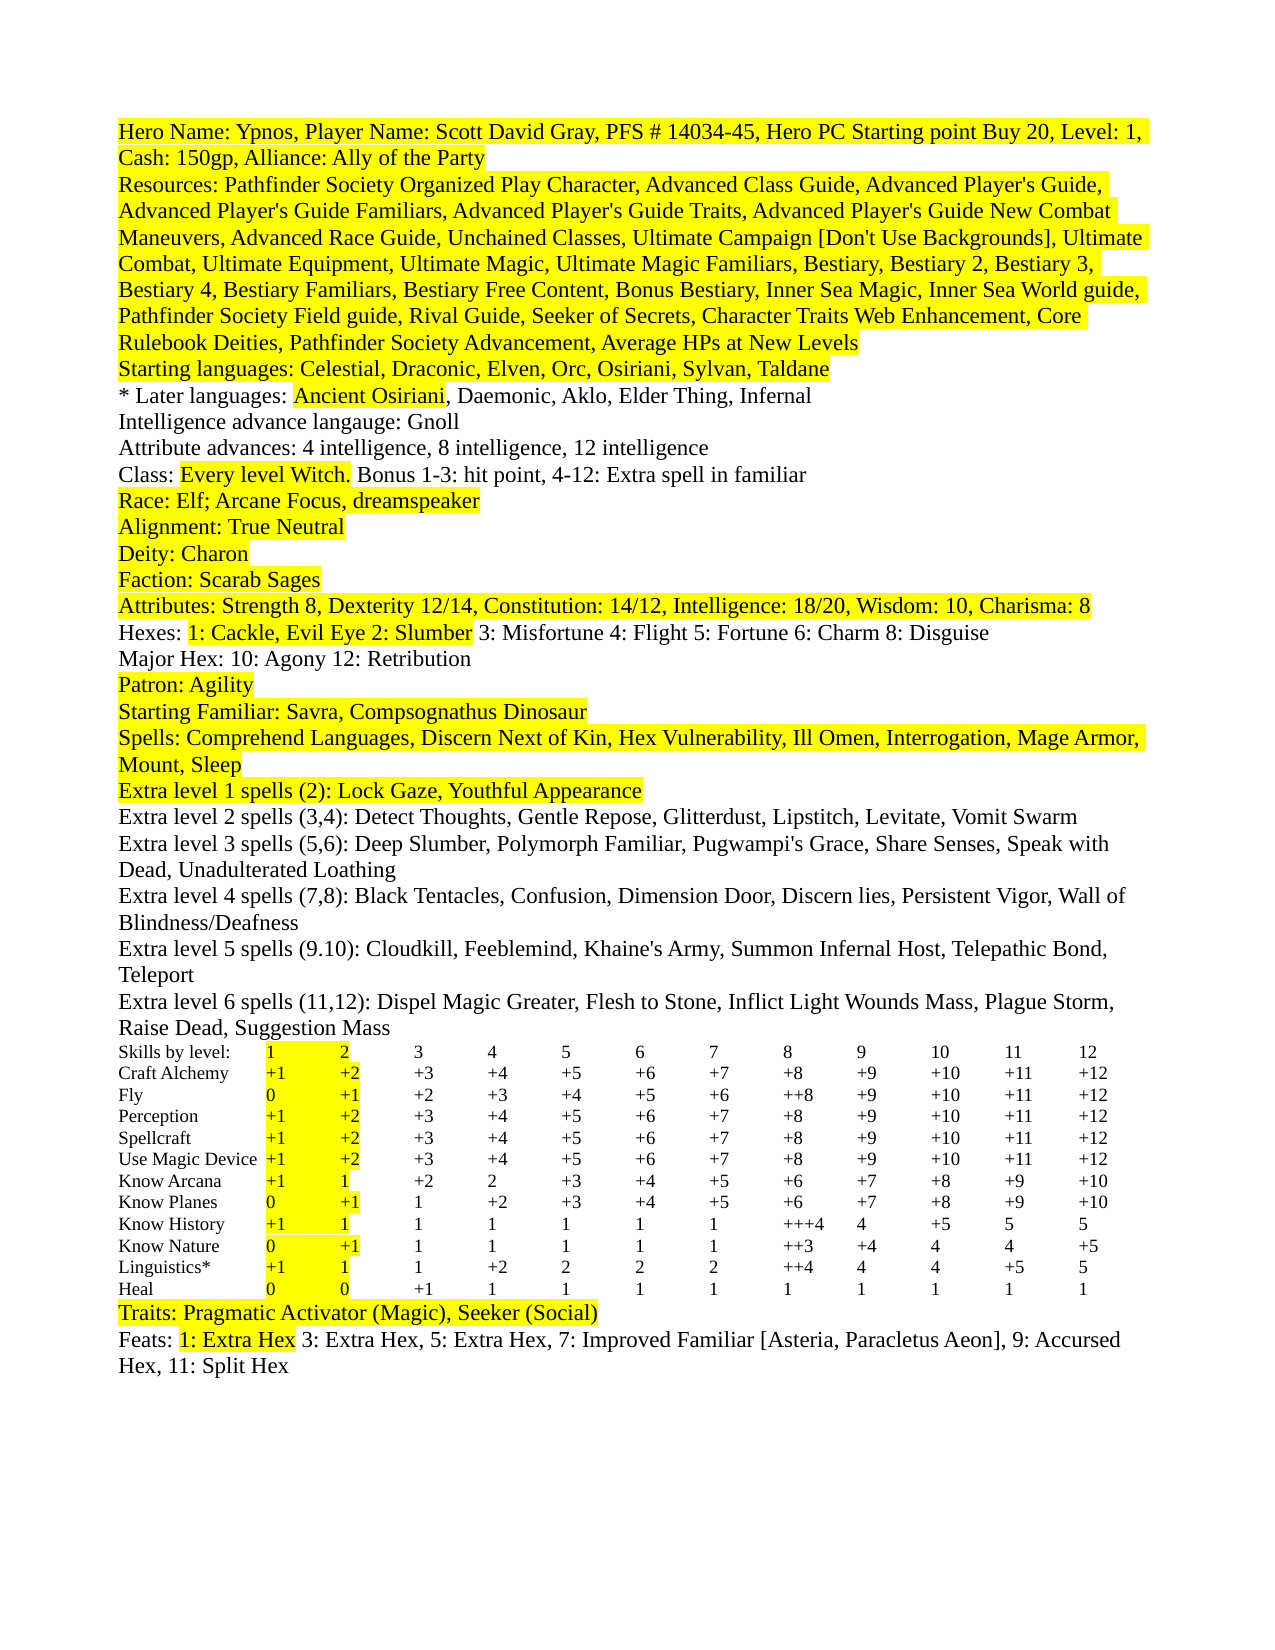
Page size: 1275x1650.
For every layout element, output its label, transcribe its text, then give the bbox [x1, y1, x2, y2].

text Feats: 1: Extra Hex 3: Extra Hex, 5: Extra Hex, 7: Improved Familiar [Asteria, Paracletus Aeon], 9: Accursed Hex, 11: Split Hex [118, 1326, 1157, 1378]
text Craft Alchemy +1 +2 +3 +4 +5 +6 +7 +8 +9 +10 +11 +12 [118, 1062, 1157, 1084]
text Heal 0 0 +1 1 1 1 1 1 1 1 1 1 [118, 1278, 1157, 1299]
text Know Planes 0 +1 1 +2 +3 +4 +5 +6 +7 +8 +9 +10 [118, 1191, 1157, 1213]
text Know Arcana +1 1 +2 2 +3 +4 +5 +6 +7 +8 +9 +10 [118, 1170, 1157, 1191]
text Extra level 1 spells (2): Lock Gaze, Youthful Appearance [118, 777, 1157, 803]
text Know Nature 0 +1 1 1 1 1 1 ++3 +4 4 4 +5 [118, 1234, 1157, 1256]
text Use Magic Device +1 +2 +3 +4 +5 +6 +7 +8 +9 +10 +11 +12 [118, 1148, 1157, 1170]
text Traits: Pragmatic Activator (Magic), Seeker (Social) [118, 1299, 1157, 1326]
text Extra level 6 spells (11,12): Dispel Magic Greater, Flesh to Stone, Inflict Light Wounds Mass, Plague Storm, Raise Dead, Suggestion Mass [118, 988, 1157, 1041]
text Know History +1 1 1 1 1 1 1 +++4 4 +5 5 5 [118, 1213, 1157, 1234]
text Perception +1 +2 +3 +4 +5 +6 +7 +8 +9 +10 +11 +12 [118, 1105, 1157, 1127]
text Resources: Pathfinder Society Organized Play Character, Advanced Class Guide, Advanced Player's Guide, Advanced Player's Guide Familiars, Advanced Player's Guide Traits, Advanced Player's Guide New Combat Maneuvers, Advanced Race Guide, Unchained Classes, Ultimate Campaign [Don't Use Backgrounds], Ultimate Combat, Ultimate Equipment, Ultimate Magic, Ultimate Magic Familiars, Bestiary, Bestiary 2, Bestiary 3, Bestiary 4, Bestiary Familiars, Bestiary Free Content, Bonus Bestiary, Inner Sea Magic, Inner Sea World guide, Pathfinder Society Field guide, Rival Guide, Seeker of Secrets, Character Traits Web Enhancement, Core Rulebook Deities, Pathfinder Society Advancement, Average HPs at New Levels [118, 171, 1157, 355]
text Extra level 2 spells (3,4): Detect Thoughts, Gentle Repose, Glitterdust, Lipstitch, Levitate, Vomit Swarm [118, 803, 1157, 830]
text Spells: Comprehend Languages, Discern Next of Kin, Hex Vulnerability, Ill Omen, Interrogation, Mage Armor, Mount, Sleep [118, 724, 1157, 777]
text Extra level 5 spells (9.10): Cloudkill, Feeblemind, Khaine's Army, Summon Infernal Host, Telepathic Bond, Teleport [118, 935, 1157, 988]
text Skills by level: 1 2 3 4 5 6 7 8 9 10 11 12 [118, 1041, 1157, 1062]
text Alignment: True Neutral Deity: Charon Faction: Scarab Sages [118, 513, 1157, 592]
text Spellcraft +1 +2 +3 +4 +5 +6 +7 +8 +9 +10 +11 +12 [118, 1127, 1157, 1148]
text Attribute advances: 4 intelligence, 8 intelligence, 12 intelligence [118, 434, 1157, 461]
text Linguistics* +1 1 1 +2 2 2 2 ++4 4 4 +5 5 [118, 1256, 1157, 1278]
text Class: Every level Witch. Bonus 1-3: hit point, 4-12: Extra spell in familiar [118, 461, 1157, 487]
text Extra level 4 spells (7,8): Black Tentacles, Confusion, Dimension Door, Discern lies, Persistent Vigor, Wall of Blindness/Deafness [118, 882, 1157, 935]
text Attributes: Strength 8, Dexterity 12/14, Constitution: 14/12, Intelligence: 18/20, Wisdom: 10, Charisma: 8 Hexes: 1: Cackle, Evil Eye 2: Slumber 3: Misfortune 4: Flight 5: Fortune 6: Charm 8: Disguise [118, 592, 1157, 645]
text Hero Name: Ypnos, Player Name: Scott David Gray, PFS # 14034-45, Hero PC Starting point Buy 20, Level: 1, Cash: 150gp, Alliance: Ally of the Party [118, 118, 1157, 171]
text Fly 0 +1 +2 +3 +4 +5 +6 ++8 +9 +10 +11 +12 [118, 1084, 1157, 1105]
text Major Hex: 10: Agony 12: Retribution Patron: Agility Starting Familiar: Savra, Compsognathus Dinosaur [118, 645, 1157, 724]
text Intelligence advance langauge: Gnoll [118, 408, 1157, 434]
text Race: Elf; Arcane Focus, dreamspeaker [118, 487, 1157, 513]
text Starting languages: Celestial, Draconic, Elven, Orc, Osiriani, Sylvan, Taldane [118, 355, 1157, 382]
text * Later languages: Ancient Osiriani, Daemonic, Aklo, Elder Thing, Infernal [118, 382, 1157, 408]
text Extra level 3 spells (5,6): Deep Slumber, Polymorph Familiar, Pugwampi's Grace, Share Senses, Speak with Dead, Unadulterated Loathing [118, 830, 1157, 882]
